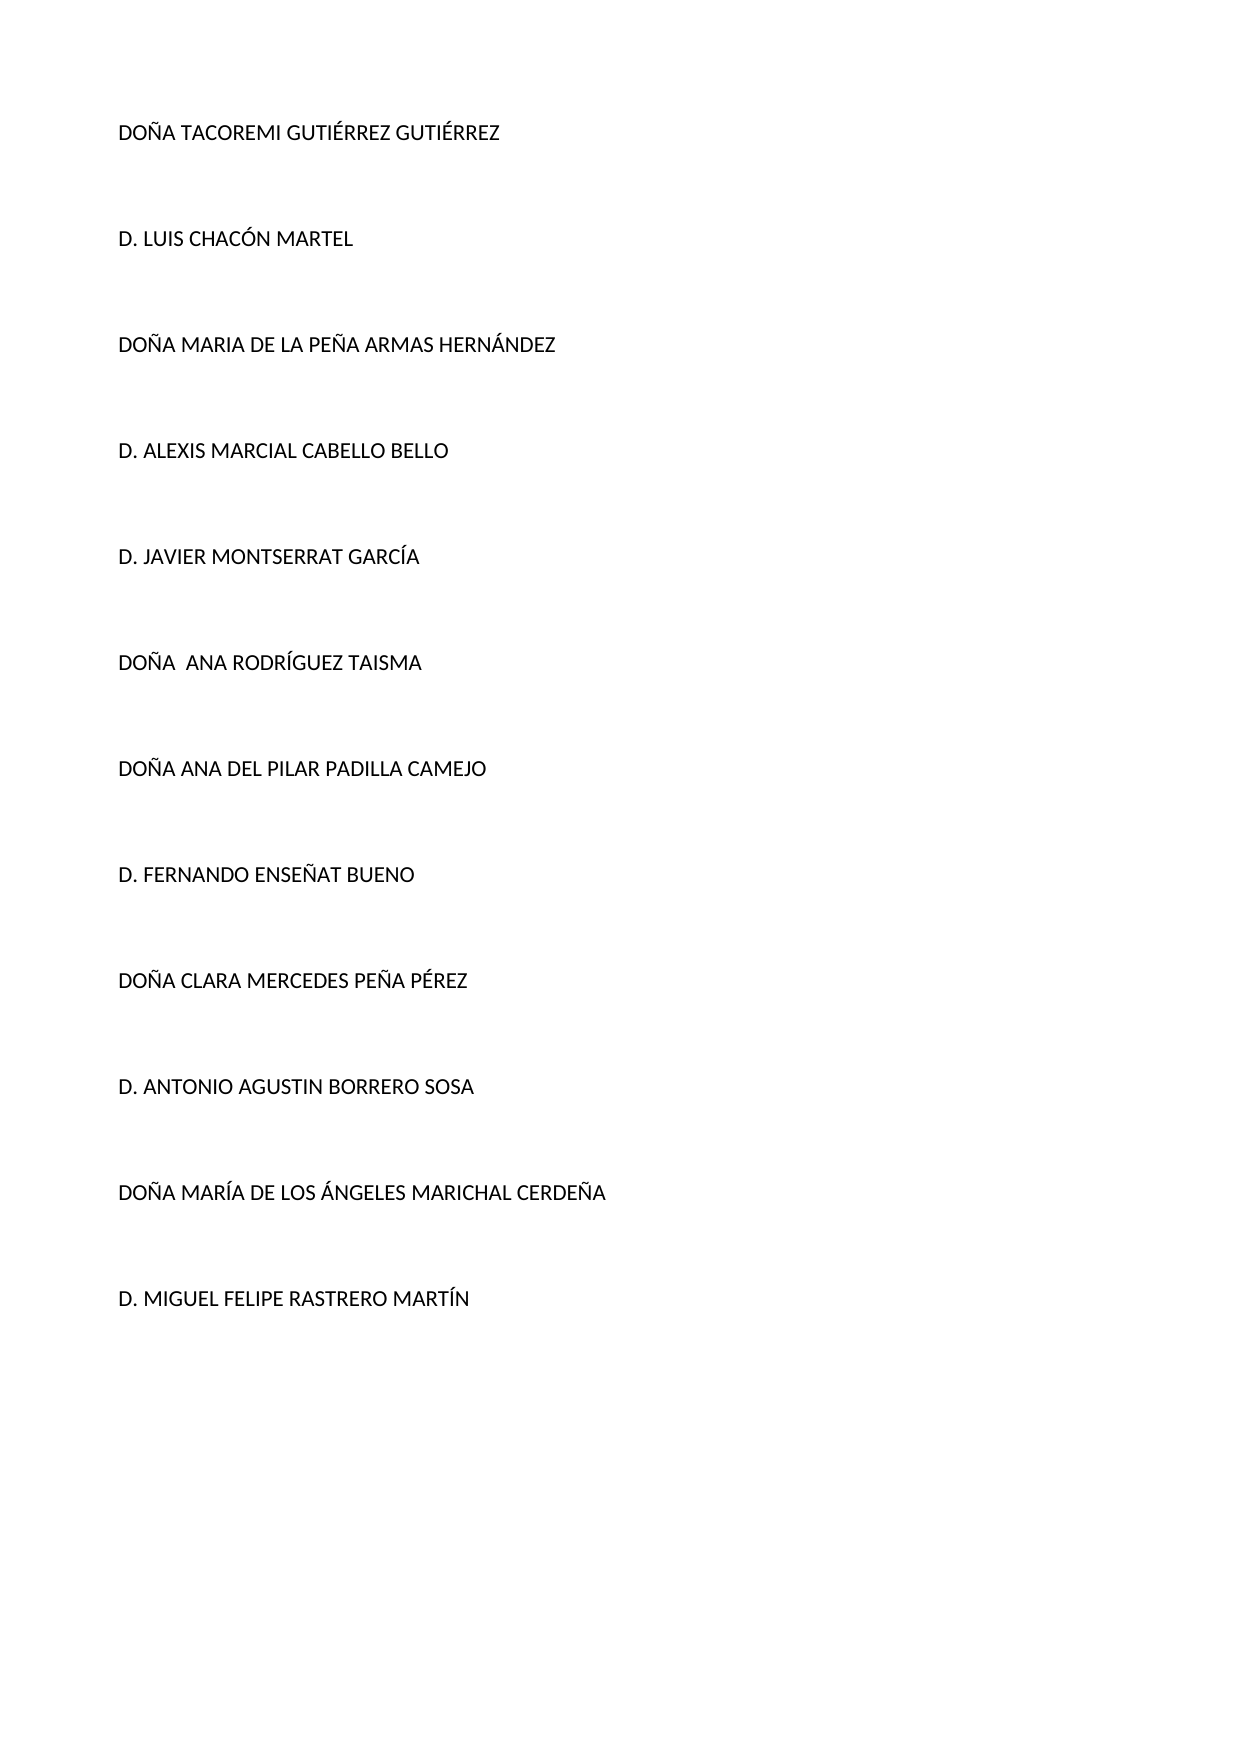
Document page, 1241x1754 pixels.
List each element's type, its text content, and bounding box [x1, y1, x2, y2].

text DOÑA ANA RODRÍGUEZ TAISMA [118, 648, 1122, 676]
text DOÑA MARÍA DE LOS ÁNGELES MARICHAL CERDEÑA [118, 1178, 1122, 1207]
text DOÑA ANA DEL PILAR PADILLA CAMEJO [118, 754, 1122, 782]
text DOÑA CLARA MERCEDES PEÑA PÉREZ [118, 966, 1122, 994]
text D. FERNANDO ENSEÑAT BUENO [118, 860, 1122, 888]
text D. ANTONIO AGUSTIN BORRERO SOSA [118, 1072, 1122, 1101]
text D. MIGUEL FELIPE RASTRERO MARTÍN [118, 1284, 1122, 1313]
text DOÑA MARIA DE LA PEÑA ARMAS HERNÁNDEZ [118, 330, 1122, 358]
text D. ALEXIS MARCIAL CABELLO BELLO [118, 436, 1122, 464]
text DOÑA TACOREMI GUTIÉRREZ GUTIÉRREZ [118, 118, 1122, 146]
text D. LUIS CHACÓN MARTEL [118, 224, 1122, 252]
text D. JAVIER MONTSERRAT GARCÍA [118, 542, 1122, 570]
